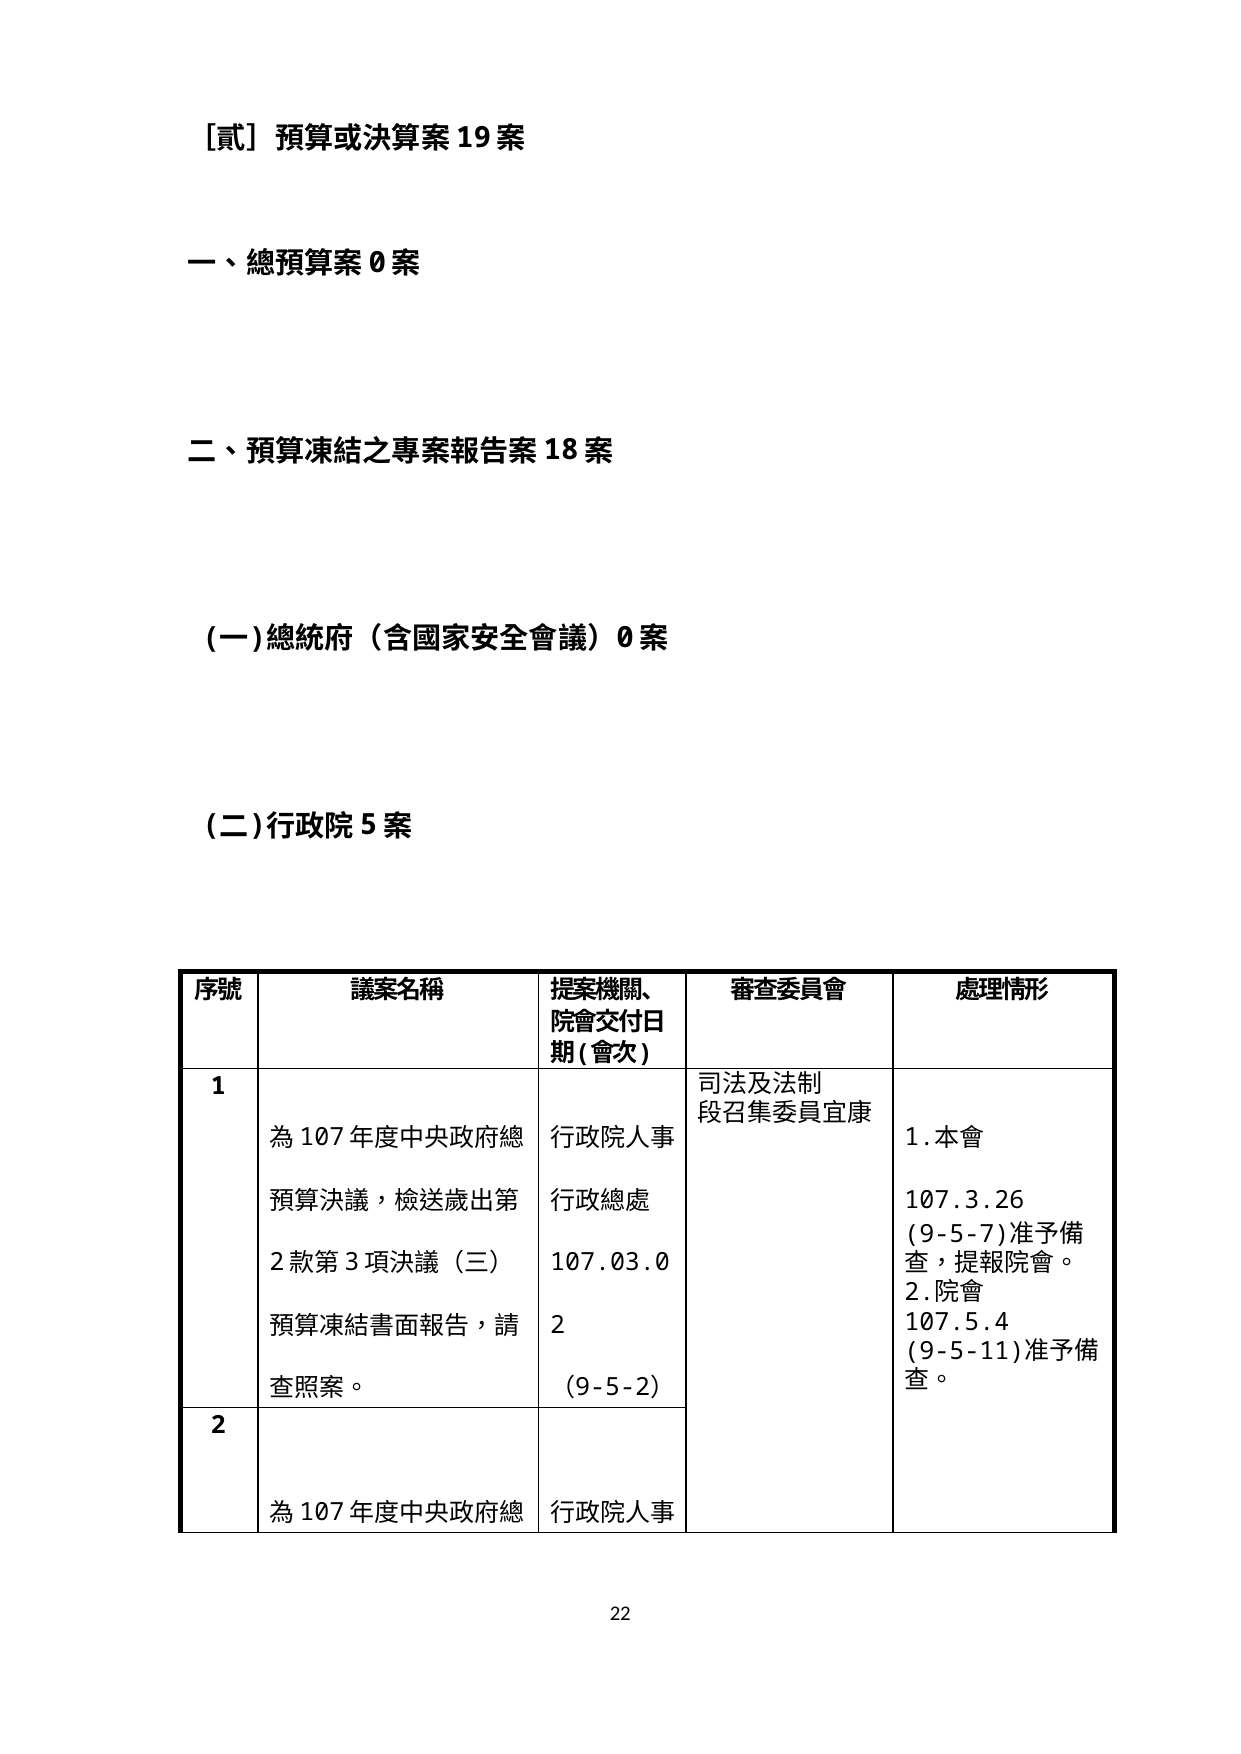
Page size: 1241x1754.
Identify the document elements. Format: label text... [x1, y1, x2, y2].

table_cell 司法及法制 段召集委員宜康 [687, 1069, 892, 1532]
table_cell 2 [183, 1408, 257, 1532]
table_header 審查委員會 [687, 974, 892, 1068]
table_header 序號 [183, 974, 257, 1068]
table_cell 1 [183, 1069, 257, 1407]
table_header 議案名稱 [259, 974, 538, 1068]
subtitle (二)行政院5案 [187, 782, 1053, 844]
table_cell 行政院人事 [539, 1408, 685, 1532]
subtitle 一、總預算案0案 [187, 219, 1053, 282]
table_cell 1.本會 107.3.26 (9-5-7)准予備查，提報院會。 2.院會 107.5.4 (9-5-11)准予備查。 [894, 1069, 1112, 1532]
table_header 處理情形 [894, 974, 1112, 1068]
table_header 提案機關、院會交付日期(會次) [539, 974, 685, 1068]
subtitle (一)總統府（含國家安全會議）0案 [187, 594, 1053, 657]
table_cell 為107年度中央政府總 [259, 1408, 538, 1532]
subtitle 二、預算凍結之專案報告案18案 [187, 407, 1053, 469]
table_cell 行政院人事行政總處 107.03.02 （9-5-2） [539, 1069, 685, 1407]
table_cell 為107年度中央政府總預算決議，檢送歲出第2款第3項決議（三）預算凍結書面報告，請查照案。 [259, 1069, 538, 1407]
subtitle ［貳］預算或決算案19案 [187, 94, 1053, 157]
